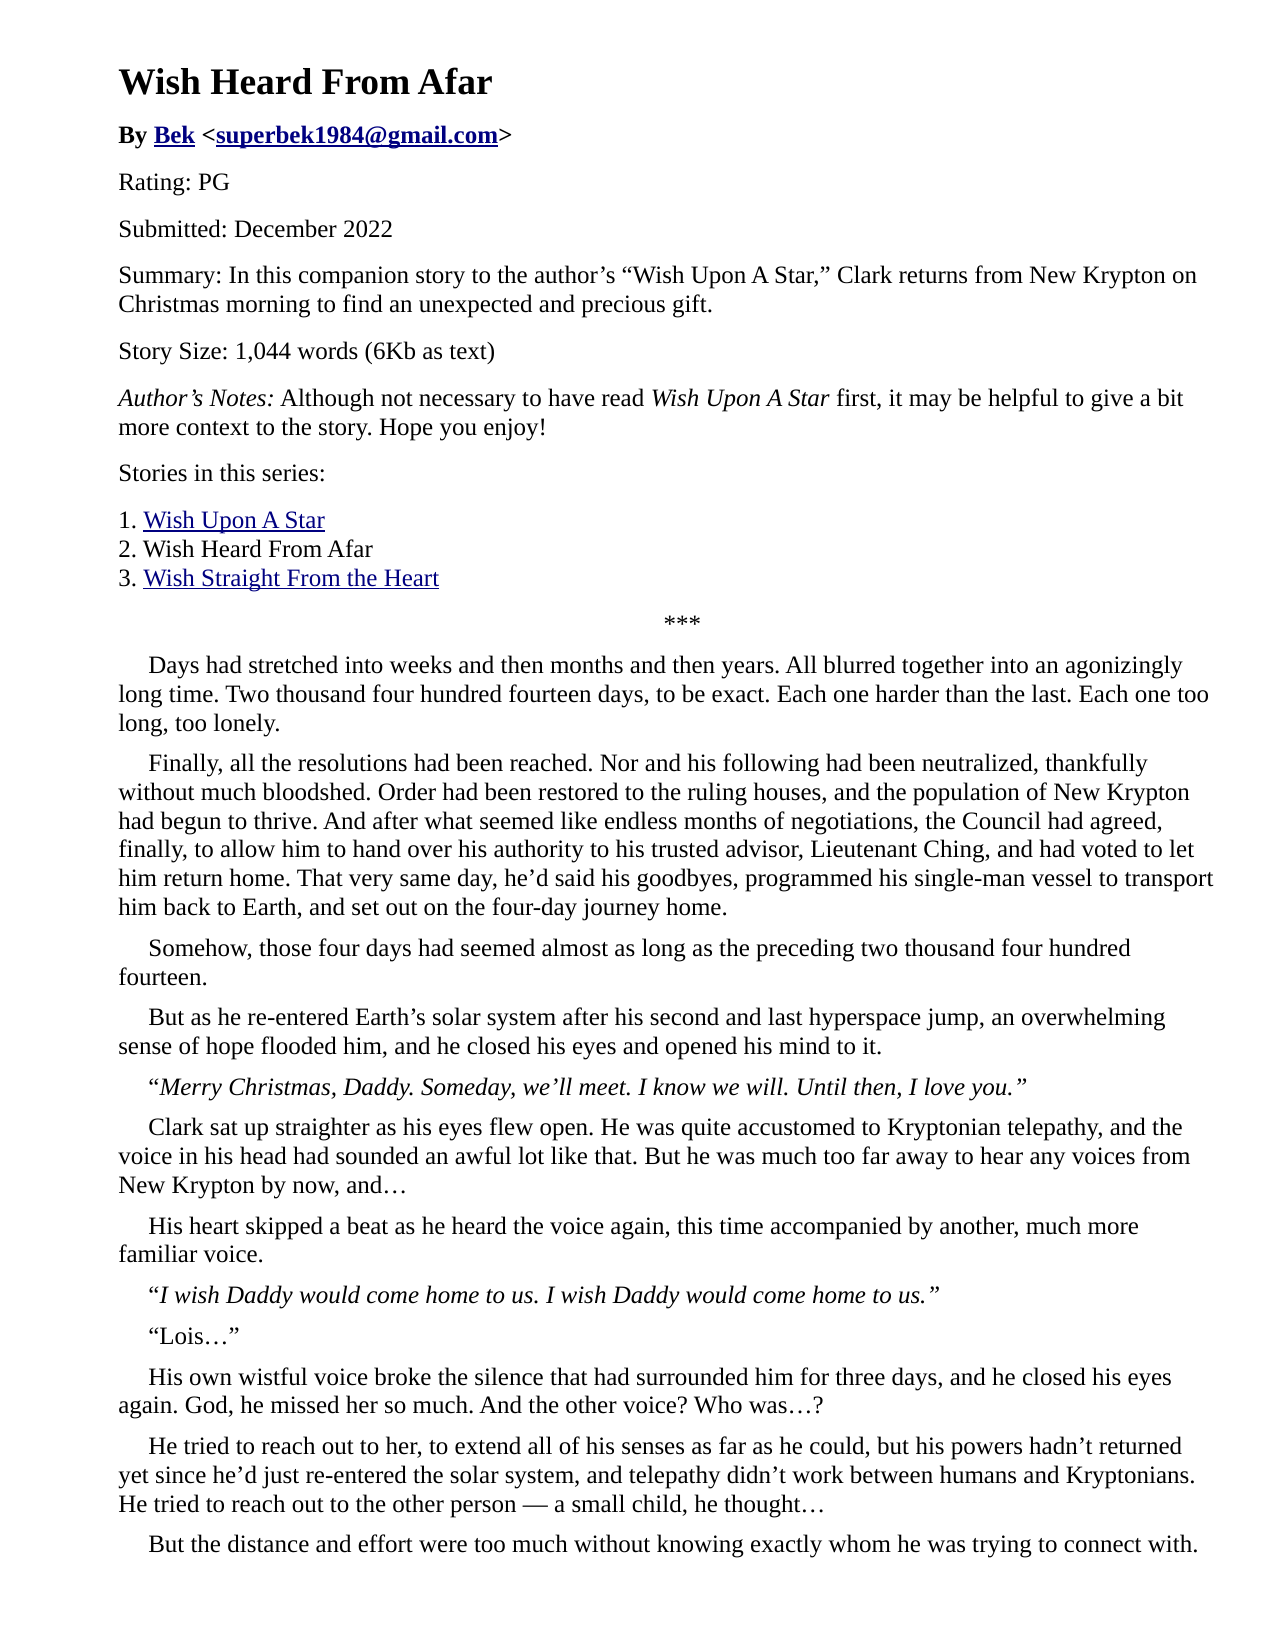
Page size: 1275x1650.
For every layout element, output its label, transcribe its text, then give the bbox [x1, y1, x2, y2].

text 1. Wish Upon A Star 2. Wish Heard From Afar 3. Wish Straight From the Heart [118, 505, 1216, 591]
text By Bek <superbek1984@gmail.com> [118, 120, 1216, 149]
text His own wistful voice broke the silence that had surrounded him for three days, and he closed his eyes again. God, he missed her so much. And the other voice? Who was…? [118, 1362, 1216, 1419]
text Finally, all the resolutions had been reached. Nor and his following had been neutralized, thankfully without much bloodshed. Order had been restored to the ruling houses, and the population of New Krypton had begun to thrive. And after what seemed like endless months of negotiations, the Council had agreed, finally, to allow him to hand over his authority to his trusted advisor, Lieutenant Ching, and had voted to let him return home. That very same day, he’d said his goodbyes, programmed his single-man vessel to transport him back to Earth, and set out on the four-day journey home. [118, 748, 1216, 921]
text “Lois…” [118, 1321, 1216, 1350]
text Story Size: 1,044 words (6Kb as text) [118, 336, 1216, 365]
subtitle Wish Heard From Afar [118, 59, 1216, 102]
text Stories in this series: [118, 458, 1216, 487]
text “I wish Daddy would come home to us. I wish Daddy would come home to us.” [118, 1280, 1216, 1309]
text Clark sat up straighter as his eyes flew open. He was quite accustomed to Kryptonian telepathy, and the voice in his head had sounded an awful lot like that. But he was much too far away to hear any voices from New Krypton by now, and… [118, 1112, 1216, 1199]
text *** [118, 609, 1216, 638]
text Days had stretched into weeks and then months and then years. All blurred together into an agonizingly long time. Two thousand four hundred fourteen days, to be exact. Each one harder than the last. Each one too long, too lonely. [118, 650, 1216, 736]
text But the distance and effort were too much without knowing exactly whom he was trying to connect with. [118, 1529, 1216, 1558]
text He tried to reach out to her, to extend all of his senses as far as he could, but his powers hadn’t returned yet since he’d just re-entered the solar system, and telepathy didn’t work between humans and Kryptonians. He tried to reach out to the other person — a small child, he thought… [118, 1431, 1216, 1517]
text “Merry Christmas, Daddy. Someday, we’ll meet. I know we will. Until then, I love you.” [118, 1072, 1216, 1101]
text Author’s Notes: Although not necessary to have read Wish Upon A Star first, it may be helpful to give a bit more context to the story. Hope you enjoy! [118, 383, 1216, 440]
text Submitted: December 2022 [118, 214, 1216, 242]
text Somehow, those four days had seemed almost as long as the preceding two thousand four hundred fourteen. [118, 933, 1216, 990]
text Rating: PG [118, 167, 1216, 196]
text Summary: In this companion story to the author’s “Wish Upon A Star,” Clark returns from New Krypton on Christmas morning to find an unexpected and precious gift. [118, 261, 1216, 318]
text But as he re-entered Earth’s solar system after his second and last hyperspace jump, an overwhelming sense of hope flooded him, and he closed his eyes and opened his mind to it. [118, 1002, 1216, 1060]
text His heart skipped a beat as he heard the voice again, this time accompanied by another, much more familiar voice. [118, 1211, 1216, 1268]
